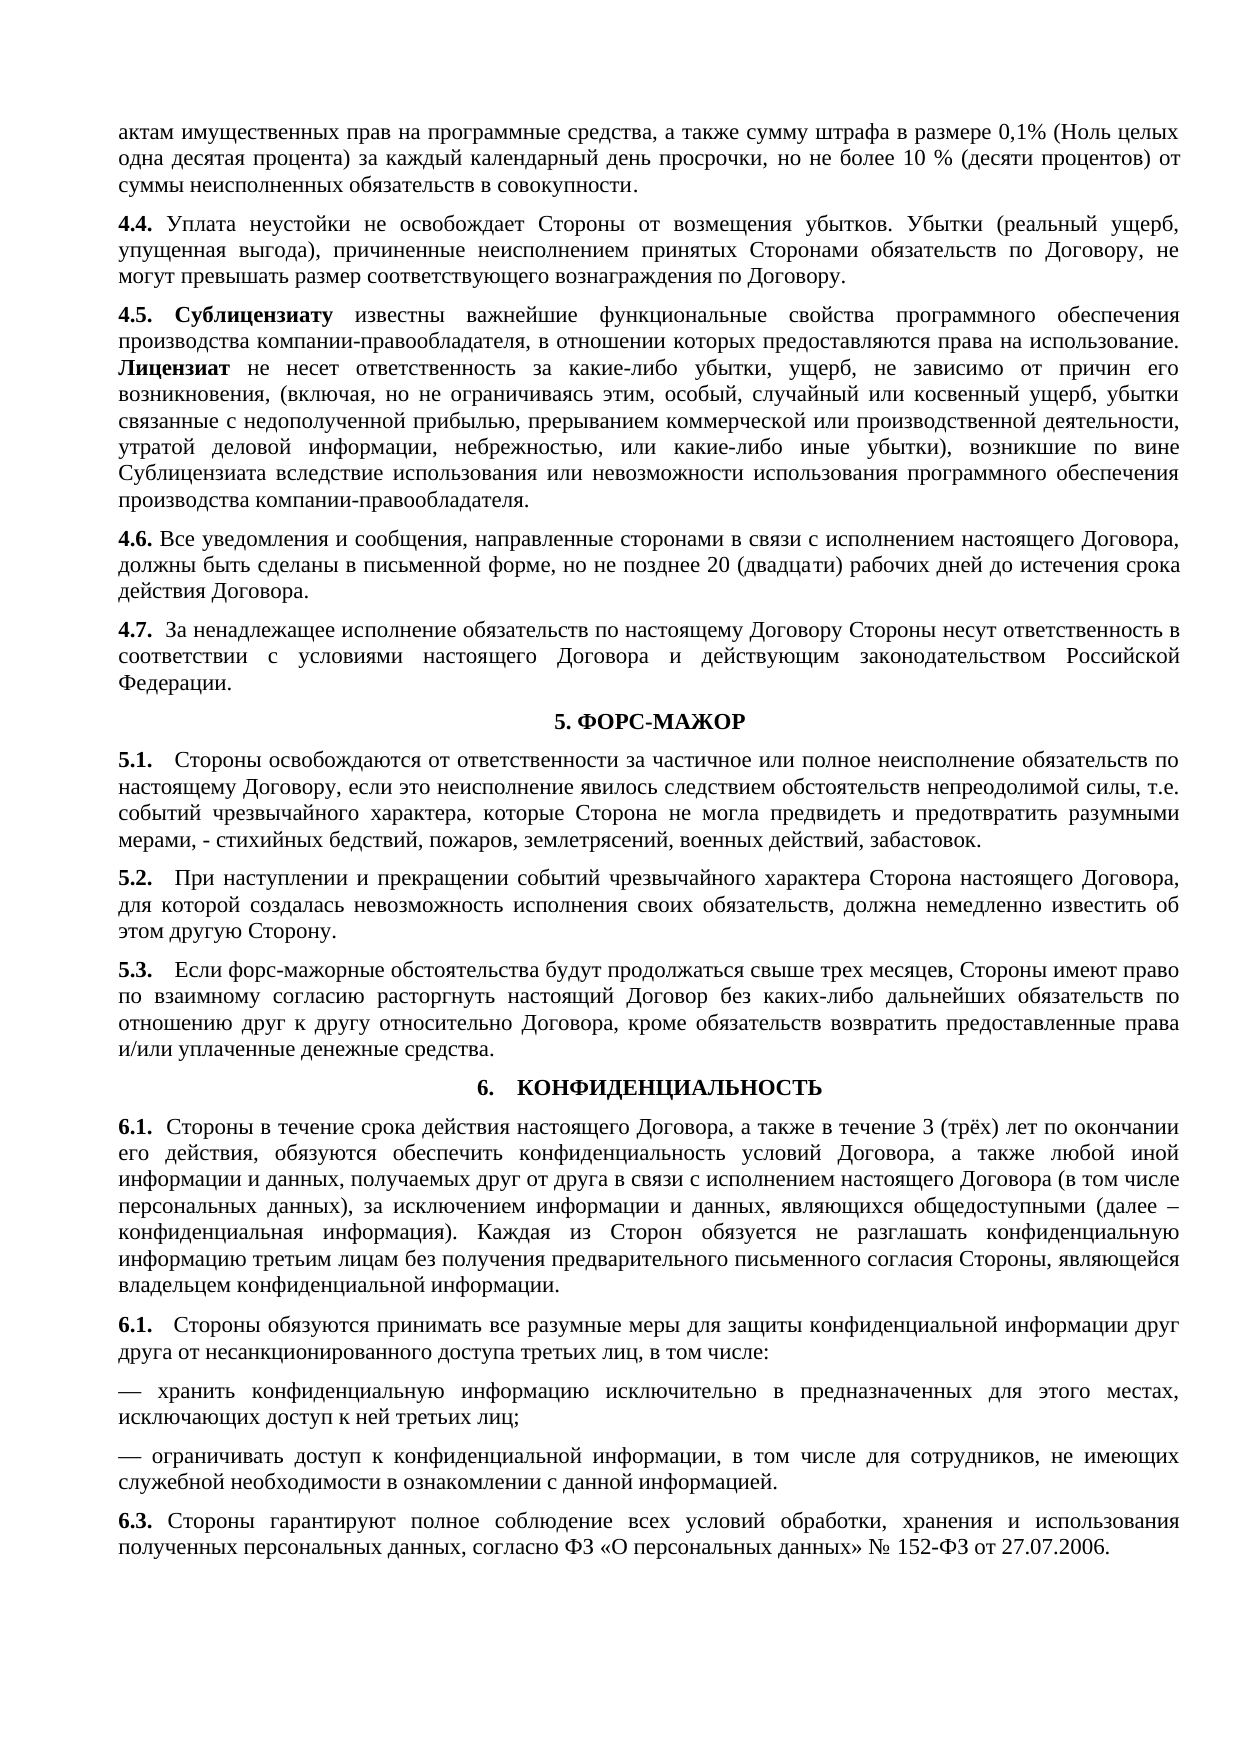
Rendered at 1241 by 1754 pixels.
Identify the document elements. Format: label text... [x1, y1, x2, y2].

text 4.6. Все уведомления и сообщения, направленные сторонами в связи с исполнением настоящего Договора, должны быть сделаны в письменной форме, но не позднее 20 (двадца­ти) рабочих дней до истечения срока действия Договора. [118, 524, 1181, 604]
text — хранить конфиденциальную информацию исключительно в предназначенных для этого местах, исключающих доступ к ней третьих лиц; [118, 1377, 1181, 1429]
text 6.1. Стороны в течение срока действия настоящего Договора, а также в течение 3 (трёх) лет по окончании его действия, обязуются обеспечить конфиденциальность условий Договора, а также любой иной информации и данных, получаемых друг от друга в связи с исполнением настоящего Договора (в том числе персональных данных), за исключением информации и данных, являющихся общедоступными (далее – конфиденциальная информация). Каждая из Сторон обязуется не разглашать конфиденциальную информацию третьим лицам без получения предварительного письменного согласия Стороны, являющейся владельцем конфиденциальной информации. [118, 1113, 1181, 1297]
text 4.7. За ненадлежащее ис­полнение обязательств по настоящему Договору Стороны несут ответственность в соот­ветствии с условиями настоя­щего Договора и действующим законодательством Российской Федерации. [118, 616, 1181, 695]
text 6.1. Стороны обязуются принимать все разумные меры для защиты конфиденциальной информации друг друга от несанкционированного доступа третьих лиц, в том числе: [118, 1310, 1181, 1364]
text 6.3. Стороны гарантируют полное соблюдение всех условий обработки, хранения и использования полученных персональных данных, согласно ФЗ «О персональных данных» № 152‑ФЗ от 27.07.2006. [118, 1507, 1181, 1560]
text 5.1. Стороны освобождаются от ответственности за частичное или полное неисполнение обязательств по настоящему Договору, если это неисполнение явилось следствием обстоятельств непреодолимой силы, т.е. событий чрезвычайного характера, которые Сторона не могла предвидеть и предотвратить разумными мерами, - стихийных бедствий, пожаров, землетрясений, военных действий, забастовок. [118, 747, 1181, 852]
text 5. ФОРС-МАЖОР [118, 708, 1181, 734]
text 5.2. При наступлении и прекращении событий чрезвычайного характера Сторона настоящего Договора, для которой создалась невозможность исполнения своих обязательств, должна немедленно известить об этом другую Сторону. [118, 864, 1181, 943]
text 5.3. Если форс-мажорные обстоятельства будут продолжаться свыше трех месяцев, Стороны имеют право по взаимному согласию расторгнуть настоящий Договор без каких-либо дальнейших обязательств по отношению друг к другу относительно Договора, кроме обязательств возвратить предоставленные права и/или уплаченные денежные средства. [118, 956, 1181, 1061]
text 4.5. Сублицензиату известны важнейшие функциональные свойства программного обеспечения производства компании-правообладателя, в отношении которых предоставляются права на использование. Лицензиат не несет ответственность за какие-либо убытки, ущерб, не зависимо от причин его возникновения, (включая, но не ограничиваясь этим, особый, случайный или косвенный ущерб, убытки связанные с недополученной прибылью, прерыванием коммерческой или производственной деятельности, утратой деловой информации, небрежностью, или какие-либо иные убытки), возникшие по вине Сублицензиата вследствие использования или невозможности использования программного обеспечения производства компании-правообладателя. [118, 301, 1181, 512]
text — ограничивать доступ к конфиденциальной информации, в том числе для сотрудников, не имеющих служебной необходимости в ознакомлении с данной информацией. [118, 1442, 1181, 1494]
text 4.4. Уплата неустойки не освобождает Стороны от возмещения убытков. Убытки (реальный ущерб, упущенная выгода), причиненные неисполнением принятых Сторонами обязательств по Договору, не могут превышать размер соответствующего вознаграждения по Договору. [118, 210, 1181, 289]
text актам имущественных прав на программные средства, а также сумму штрафа в размере 0,1% (Ноль целых одна десятая процента) за каждый календарный день просрочки, но не более 10 % (десяти процентов) от суммы неисполненных обязательств в совокупности. [118, 118, 1181, 197]
text 6. КОНФИДЕНЦИАЛЬНОСТЬ [118, 1074, 1181, 1100]
